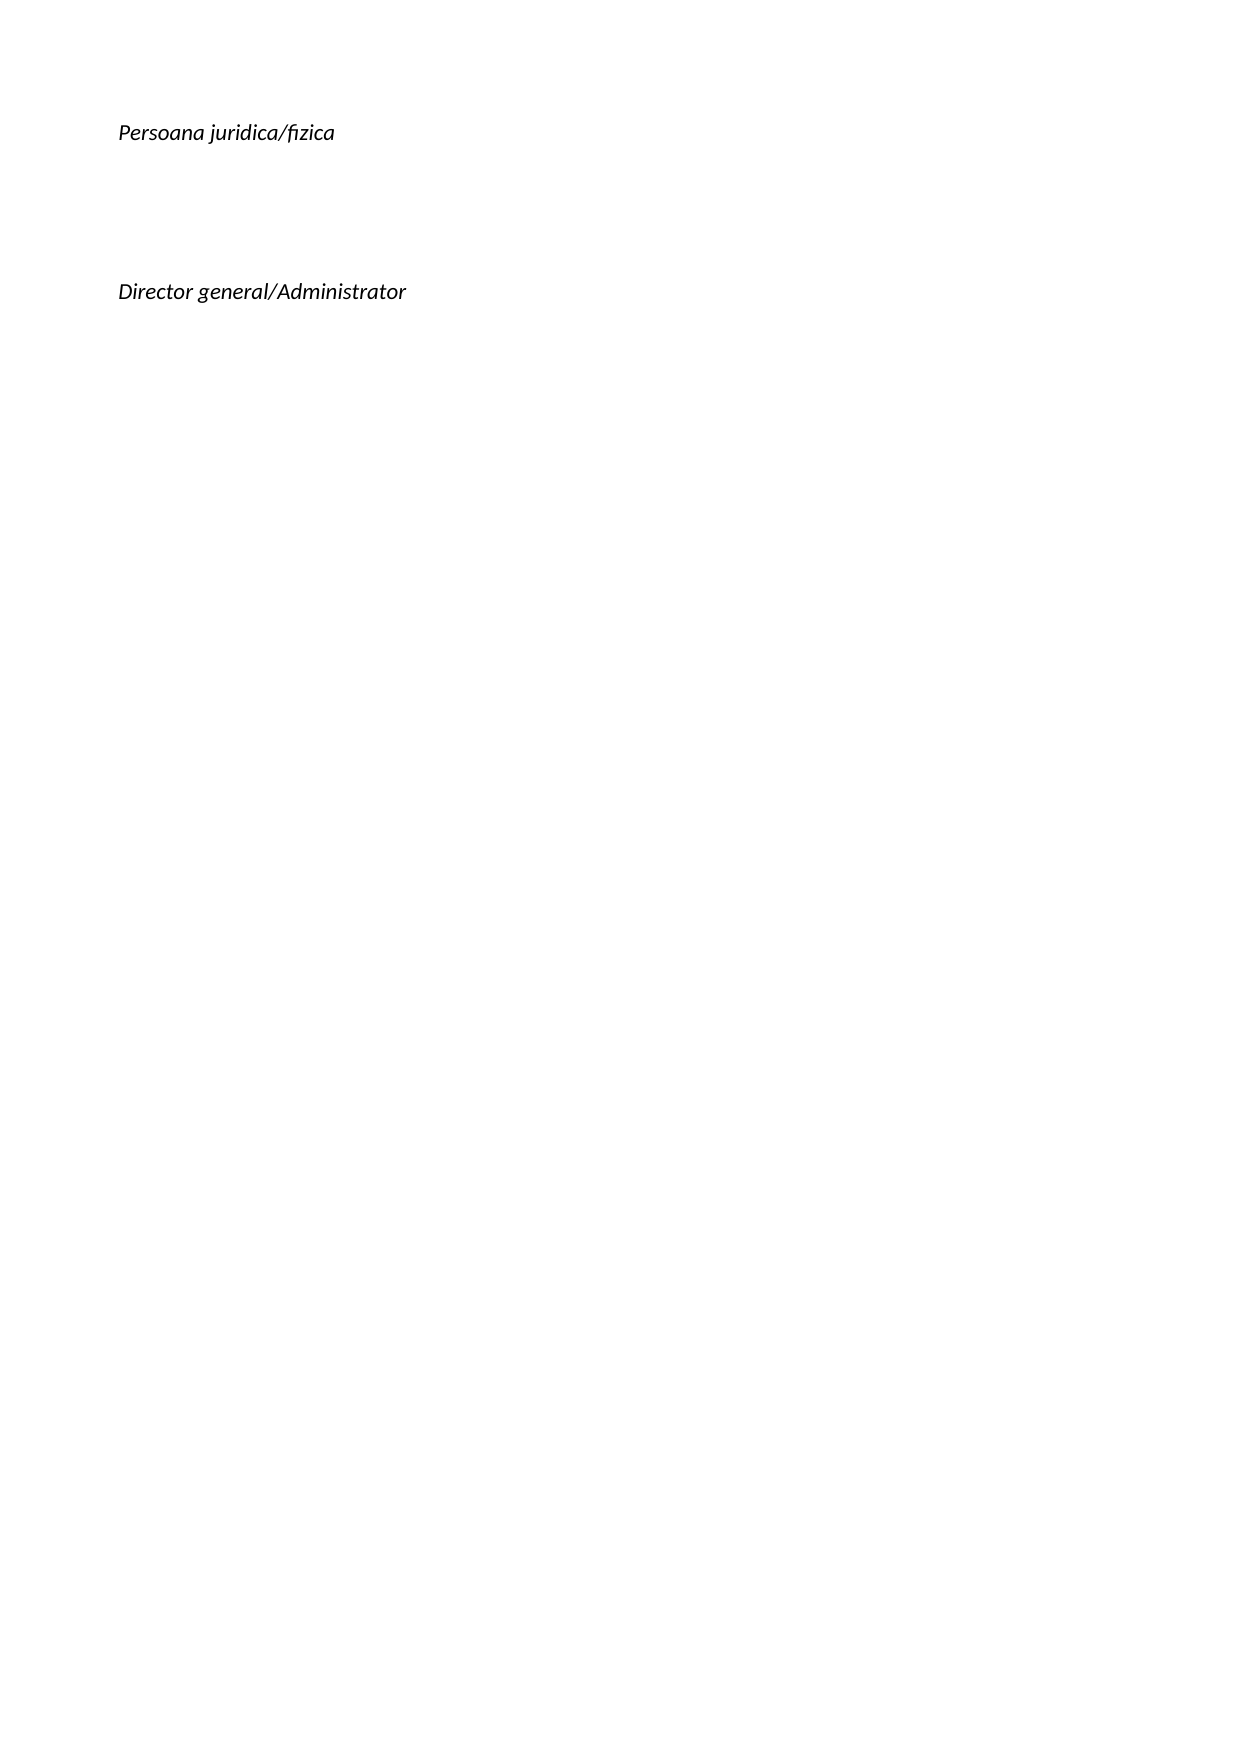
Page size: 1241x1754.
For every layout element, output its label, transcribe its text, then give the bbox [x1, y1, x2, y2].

text Persoana juridica/fizica [118, 118, 1122, 146]
text Director general/Administrator [118, 277, 1122, 305]
